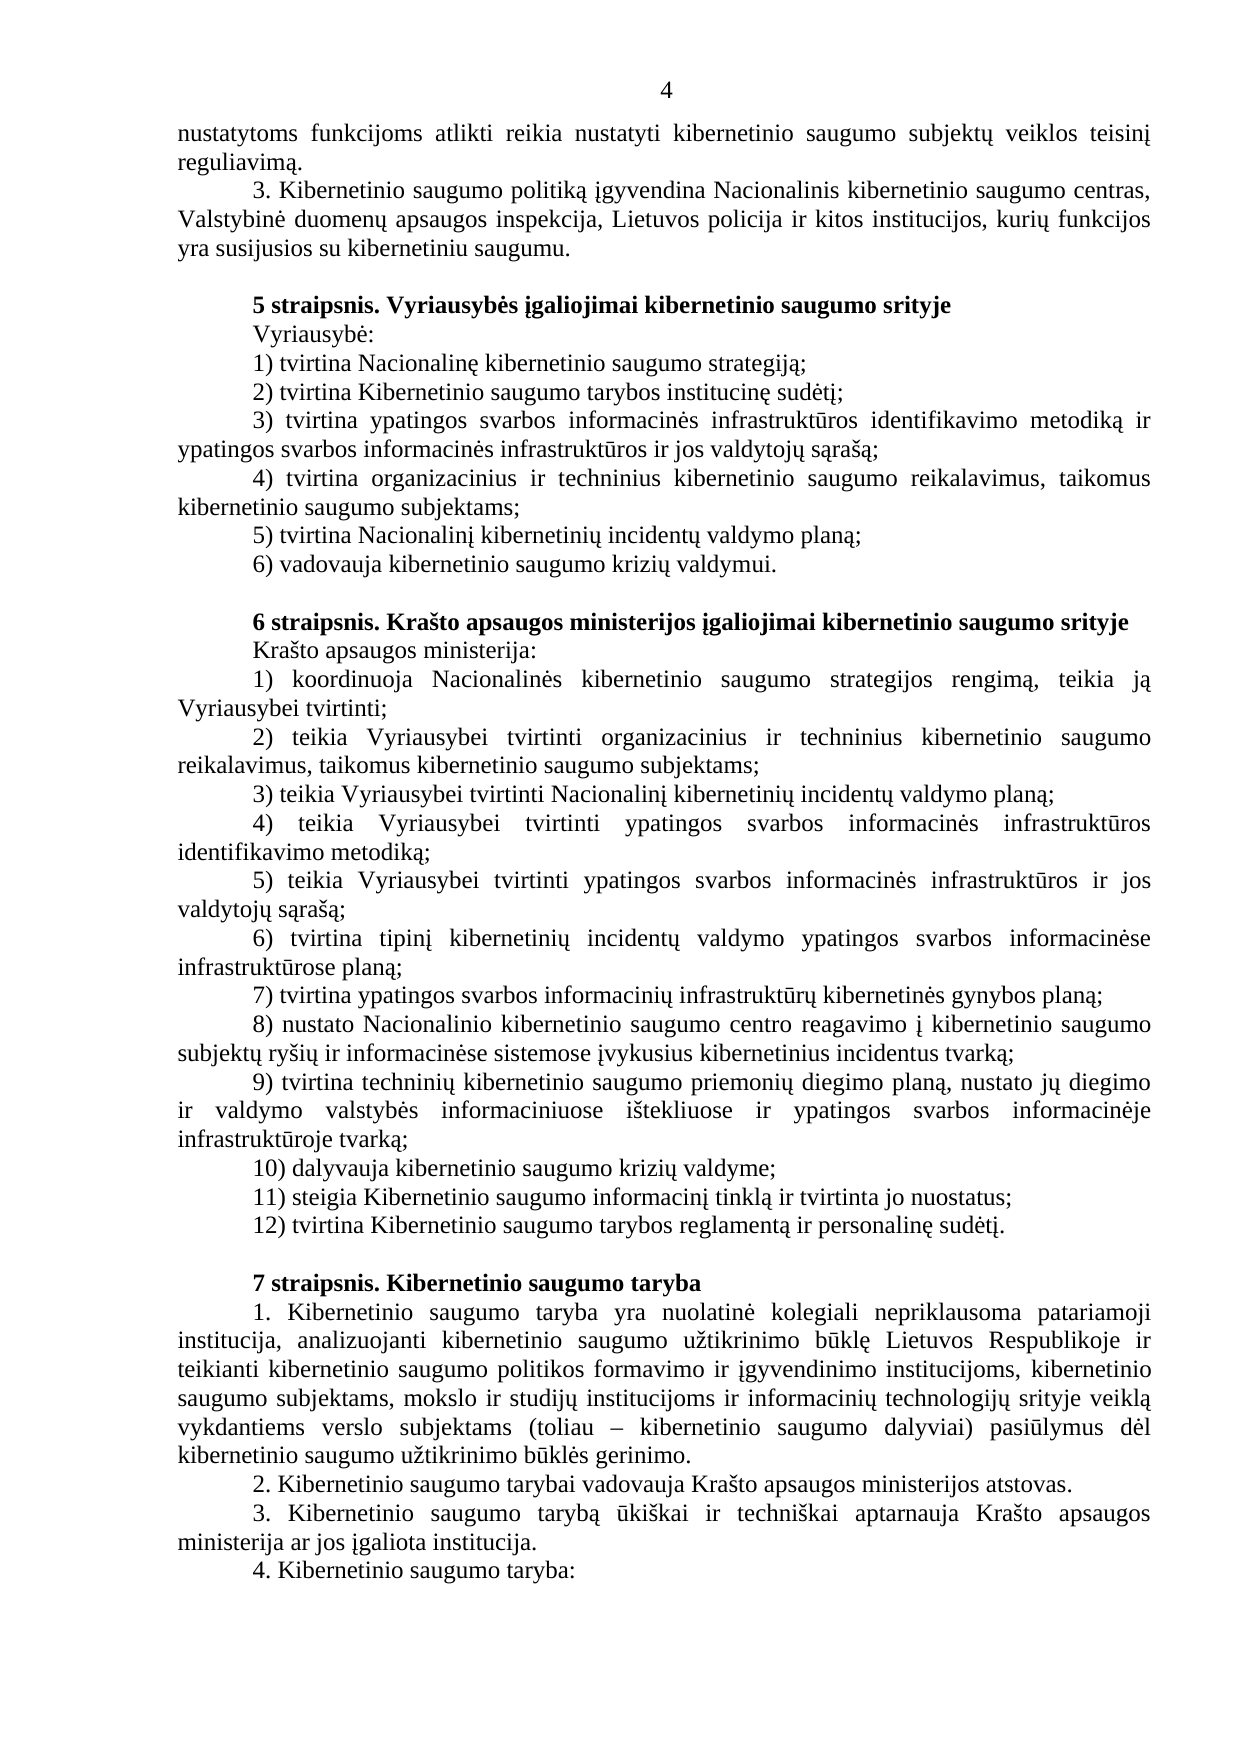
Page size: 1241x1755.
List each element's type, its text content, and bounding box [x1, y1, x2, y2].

text 8) nustato Nacionalinio kibernetinio saugumo centro reagavimo į kibernetinio saugumo subjektų ryšių ir informacinėse sistemose įvykusius kibernetinius incidentus tvarką; [177, 1009, 1152, 1067]
text 6) vadovauja kibernetinio saugumo krizių valdymui. [177, 549, 1152, 578]
text 2) teikia Vyriausybei tvirtinti organizacinius ir techninius kibernetinio saugumo reikalavimus, taikomus kibernetinio saugumo subjektams; [177, 722, 1152, 779]
text 6) tvirtina tipinį kibernetinių incidentų valdymo ypatingos svarbos informacinėse infrastruktūrose planą; [177, 923, 1152, 981]
text 5) tvirtina Nacionalinį kibernetinių incidentų valdymo planą; [177, 521, 1152, 549]
text 3. Kibernetinio saugumo tarybą ūkiškai ir techniškai aptarnauja Krašto apsaugos ministerija ar jos įgaliota institucija. [177, 1498, 1152, 1556]
text 12) tvirtina Kibernetinio saugumo tarybos reglamentą ir personalinę sudėtį. [177, 1211, 1152, 1239]
text 7 straipsnis. Kibernetinio saugumo taryba [177, 1268, 1152, 1297]
text 1) tvirtina Nacionalinę kibernetinio saugumo strategiją; [252, 348, 1152, 377]
text 3. Kibernetinio saugumo politiką įgyvendina Nacionalinis kibernetinio saugumo centras, Valstybinė duomenų apsaugos inspekcija, Lietuvos policija ir kitos institucijos, kurių funkcijos yra susijusios su kibernetiniu saugumu. [177, 176, 1152, 262]
text 2. Kibernetinio saugumo tarybai vadovauja Krašto apsaugos ministerijos atstovas. [177, 1469, 1152, 1498]
text 1) koordinuoja Nacionalinės kibernetinio saugumo strategijos rengimą, teikia ją Vyriausybei tvirtinti; [177, 664, 1152, 722]
text Vyriausybė: [177, 319, 1152, 348]
text 1. Kibernetinio saugumo taryba yra nuolatinė kolegiali nepriklausoma patariamoji institucija, analizuojanti kibernetinio saugumo užtikrinimo būklę Lietuvos Respublikoje ir teikianti kibernetinio saugumo politikos formavimo ir įgyvendinimo institucijoms, kibernetinio saugumo subjektams, mokslo ir studijų institucijoms ir informacinių technologijų srityje veiklą vykdantiems verslo subjektams (toliau – kibernetinio saugumo dalyviai) pasiūlymus dėl kibernetinio saugumo užtikrinimo būklės gerinimo. [177, 1297, 1152, 1469]
text 4) tvirtina organizacinius ir techninius kibernetinio saugumo reikalavimus, taikomus kibernetinio saugumo subjektams; [177, 463, 1152, 521]
text 4. Kibernetinio saugumo taryba: [177, 1556, 1152, 1584]
text 7) tvirtina ypatingos svarbos informacinių infrastruktūrų kibernetinės gynybos planą; [177, 981, 1152, 1009]
text nustatytoms funkcijoms atlikti reikia nustatyti kibernetinio saugumo subjektų veiklos teisinį reguliavimą. [177, 118, 1152, 176]
text 11) steigia Kibernetinio saugumo informacinį tinklą ir tvirtinta jo nuostatus; [177, 1182, 1152, 1211]
text 4) teikia Vyriausybei tvirtinti ypatingos svarbos informacinės infrastruktūros identifikavimo metodiką; [177, 808, 1152, 866]
text 9) tvirtina techninių kibernetinio saugumo priemonių diegimo planą, nustato jų diegimo ir valdymo valstybės informaciniuose ištekliuose ir ypatingos svarbos informacinėje infrastruktūroje tvarką; [177, 1067, 1152, 1153]
text 2) tvirtina Kibernetinio saugumo tarybos institucinę sudėtį; [177, 377, 1152, 406]
text 3) tvirtina ypatingos svarbos informacinės infrastruktūros identifikavimo metodiką ir ypatingos svarbos informacinės infrastruktūros ir jos valdytojų sąrašą; [177, 406, 1152, 463]
text 6 straipsnis. Krašto apsaugos ministerijos įgaliojimai kibernetinio saugumo srityje [177, 607, 1152, 636]
text 3) teikia Vyriausybei tvirtinti Nacionalinį kibernetinių incidentų valdymo planą; [177, 779, 1152, 808]
text 10) dalyvauja kibernetinio saugumo krizių valdyme; [177, 1153, 1152, 1182]
text 5) teikia Vyriausybei tvirtinti ypatingos svarbos informacinės infrastruktūros ir jos valdytojų sąrašą; [177, 866, 1152, 923]
text Krašto apsaugos ministerija: [177, 636, 1152, 664]
text 5 straipsnis. Vyriausybės įgaliojimai kibernetinio saugumo srityje [177, 291, 1152, 319]
